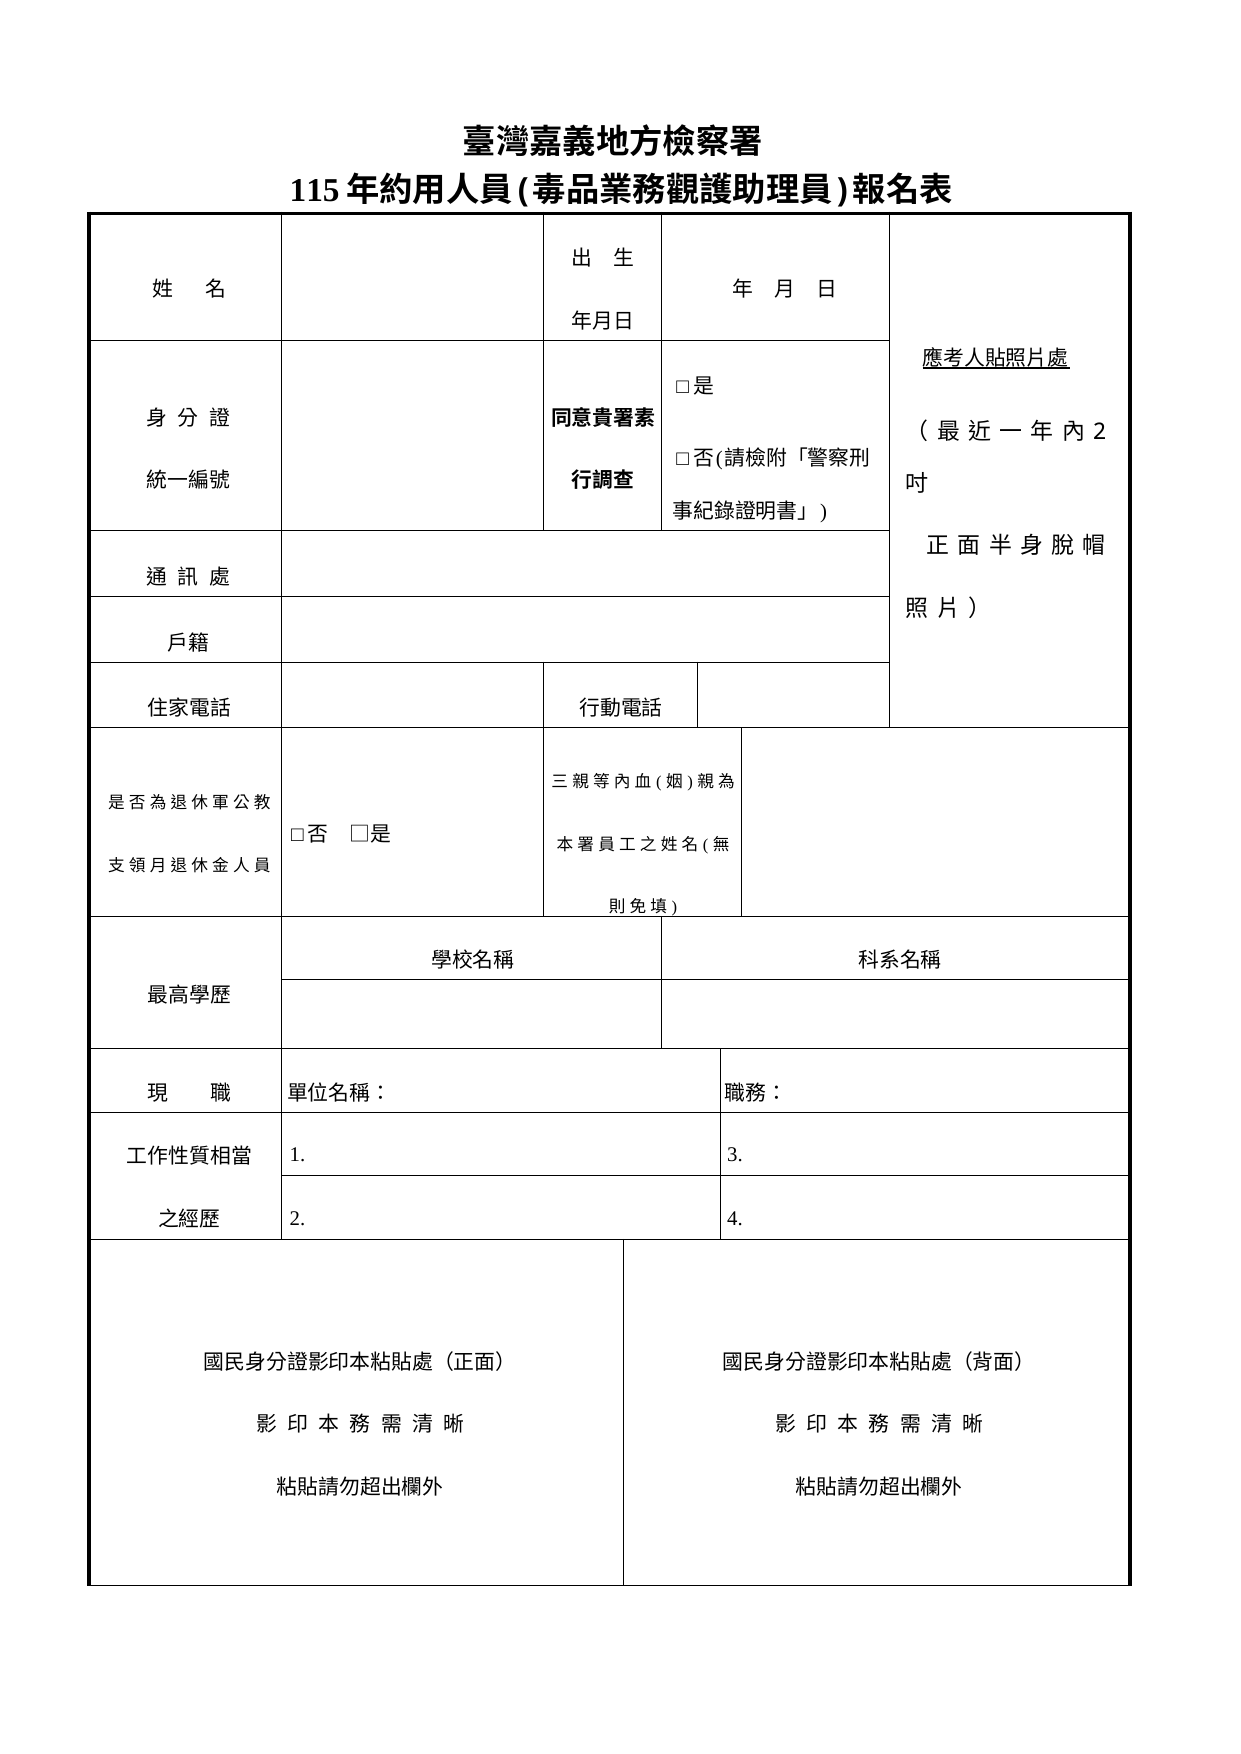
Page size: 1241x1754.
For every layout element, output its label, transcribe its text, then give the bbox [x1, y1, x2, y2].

table_cell [742, 728, 1128, 916]
table_header 出 生 年月日 [544, 215, 661, 340]
table_cell 行動電話 [544, 663, 697, 727]
table_cell [282, 597, 889, 662]
table_cell [698, 663, 889, 727]
table_header 姓 名 [91, 215, 281, 340]
table_cell 現 職 [91, 1049, 281, 1112]
table_cell 身 分 證 統一編號 [91, 341, 281, 530]
table_cell 職務： [721, 1049, 1128, 1112]
table_cell □是 □否(請檢附「警察刑事紀錄證明書」) [662, 341, 889, 530]
table_cell [282, 663, 543, 727]
table_cell 住家電話 [91, 663, 281, 727]
table_cell 通 訊 處 [91, 531, 281, 596]
table_cell 同意貴署素行調查 [544, 341, 661, 530]
table_cell 科系名稱 [662, 917, 1128, 979]
table_cell 國民身分證影印本粘貼處（正面） 影 印 本 務 需 清 晰 粘貼請勿超出欄外 [91, 1240, 623, 1585]
table_cell [282, 980, 661, 1048]
table_cell 戶籍 [91, 597, 281, 662]
text 臺灣嘉義地方檢察署 115年約用人員(毒品業務觀護助理員)報名表 [74, 115, 1151, 212]
table_cell 2. [282, 1176, 720, 1239]
table_cell □否 □是 [282, 728, 543, 916]
table_cell 3. [721, 1113, 1128, 1175]
table_cell 最高學歷 [91, 917, 281, 1048]
table_cell [282, 341, 543, 530]
table_header [282, 215, 543, 340]
table_cell 1. [282, 1113, 720, 1175]
table_cell 三親等內血(姻)親為本署員工之姓名(無則免填) [544, 728, 741, 916]
table_cell 單位名稱： [282, 1049, 720, 1112]
table_cell 學校名稱 [282, 917, 661, 979]
table_header 應考人貼照片處 （最近一年內2吋 正面半身脫帽照片） [890, 215, 1128, 727]
table_cell [282, 531, 889, 596]
table_header 年 月 日 [662, 215, 889, 340]
table_cell 是否為退休軍公教支領月退休金人員 [91, 728, 281, 916]
table_cell 4. [721, 1176, 1128, 1239]
table_cell 國民身分證影印本粘貼處（背面） 影 印 本 務 需 清 晰 粘貼請勿超出欄外 [624, 1240, 1128, 1585]
table_cell [662, 980, 1128, 1048]
table_cell 工作性質相當 之經歷 [91, 1113, 281, 1239]
